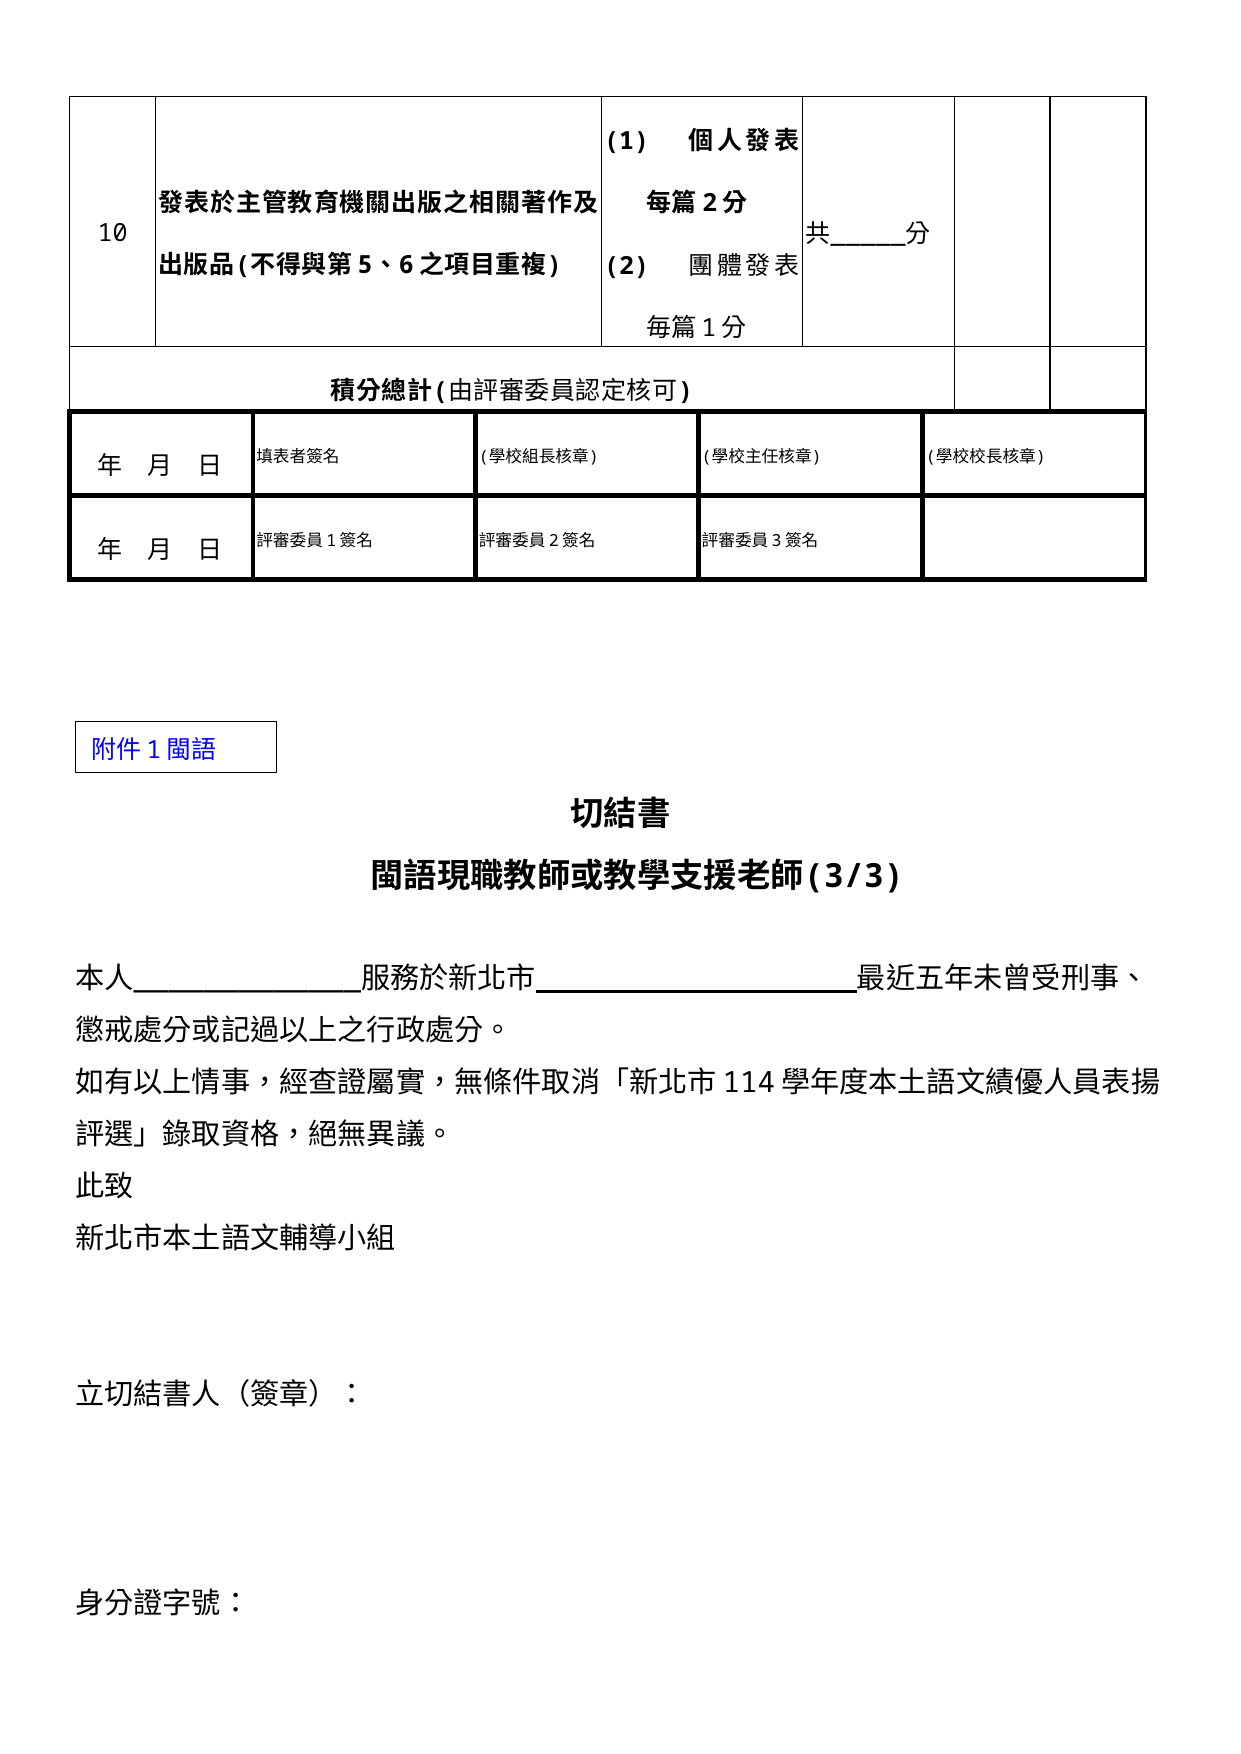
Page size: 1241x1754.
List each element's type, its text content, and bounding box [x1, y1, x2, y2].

text 本人_____________服務於新北市 最近五年未曾受刑事、 [75, 946, 1165, 998]
text 閩語現職教師或教學支援老師(3/3) [75, 832, 1165, 894]
table_cell 10 [70, 97, 155, 346]
text 懲戒處分或記過以上之行政處分。 [75, 998, 1165, 1051]
text 新北市本土語文輔導小組 [75, 1207, 1165, 1259]
table_cell 填表者簽名 [255, 414, 473, 493]
text 身分證字號： [75, 1571, 1165, 1623]
table_cell 評審委員2簽名 [478, 498, 696, 577]
table_cell [1051, 97, 1145, 346]
table_cell 評審委員3簽名 [701, 498, 920, 577]
table_cell 個人發表每篇2分 團體發表毎篇1分 單册個人發表毎册5分 單册團體發表毎册2分 [602, 97, 802, 346]
table_cell [955, 97, 1049, 346]
table_cell 評審委員1簽名 [255, 498, 473, 577]
table_cell 共_____分 [803, 97, 954, 346]
table_cell 年 月 日 [72, 414, 251, 493]
table_cell [925, 498, 1144, 577]
table_cell 年 月 日 [72, 498, 251, 577]
table_cell [955, 347, 1049, 409]
table_cell (學校組長核章) [478, 414, 696, 493]
text 附件1閩語3/3 [91, 729, 261, 764]
table_cell 積分總計(由評審委員認定核可) [70, 347, 954, 409]
table_cell (學校校長核章) [925, 414, 1144, 493]
text 評選」錄取資格，絕無異議。 [75, 1103, 1165, 1155]
table_cell [1051, 347, 1145, 409]
text 此致 [75, 1155, 1165, 1207]
table_cell (學校主任核章) [701, 414, 920, 493]
text 切結書 [75, 769, 1165, 832]
text 如有以上情事，經查證屬實，無條件取消「新北市114學年度本土語文績優人員表揚 [75, 1051, 1165, 1103]
text 立切結書人（簽章）： [75, 1363, 1165, 1415]
table_cell 發表於主管教育機關出版之相關著作及出版品(不得與第5、6之項目重複) [156, 97, 601, 346]
